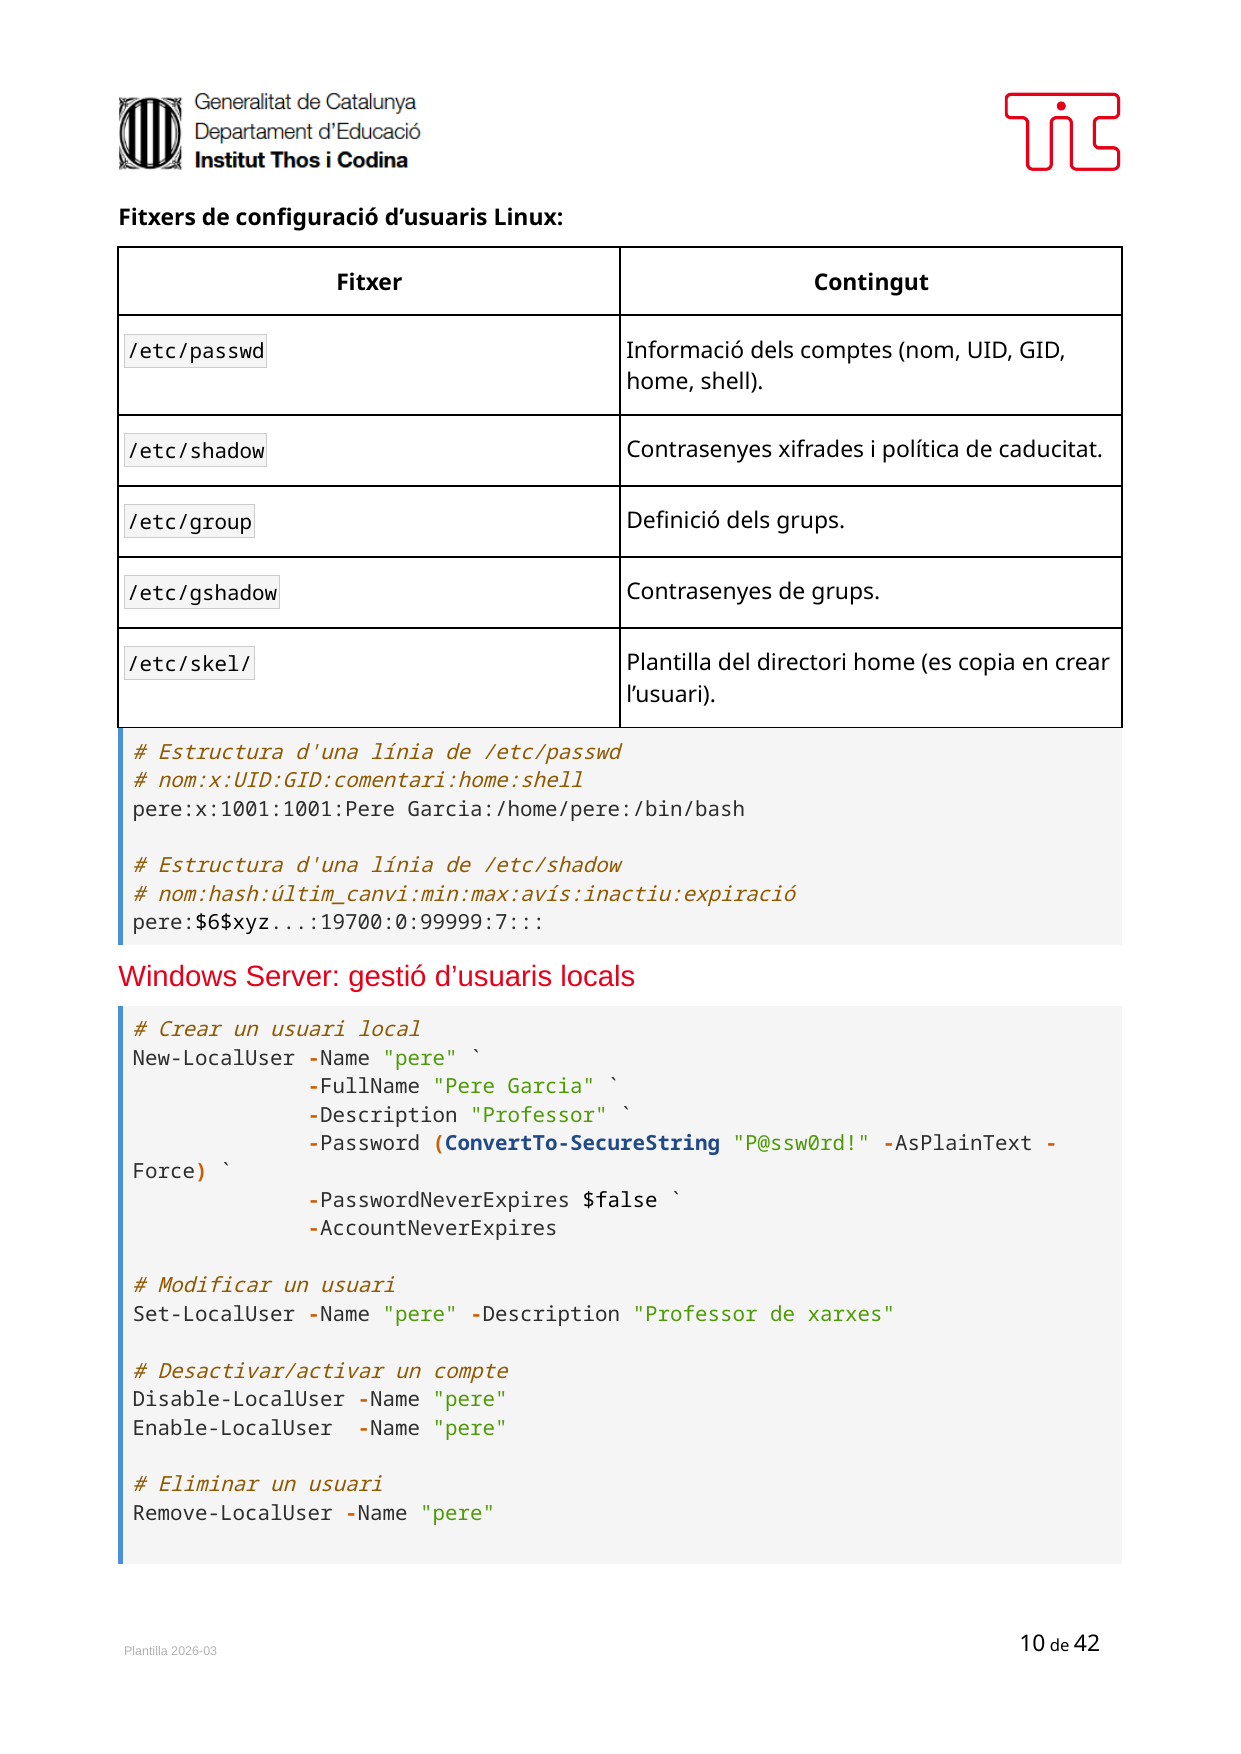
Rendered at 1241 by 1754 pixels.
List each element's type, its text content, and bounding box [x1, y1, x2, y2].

text -Password (ConvertTo-SecureString "P@ssw0rd!" -AsPlainText -Force) ` [123, 1128, 1122, 1185]
table_cell Definició dels grups. [621, 487, 1121, 556]
text -FullName "Pere Garcia" ` [123, 1071, 1122, 1100]
text -AccountNeverExpires [123, 1213, 1122, 1242]
text # Eliminar un usuari [123, 1469, 1122, 1498]
text # Desactivar/activar un compte [123, 1356, 1122, 1384]
text Remove-LocalUser -Name "pere" [123, 1498, 1122, 1526]
table_cell Contrasenyes xifrades i política de caducitat. [621, 416, 1121, 485]
text # nom:hash:últim_canvi:min:max:avís:inactiu:expiració [123, 879, 1122, 907]
table_cell Plantilla del directori home (es copia en crear l’usuari). [621, 629, 1121, 726]
text # nom:x:UID:GID:comentari:home:shell [123, 765, 1122, 794]
text Disable-LocalUser -Name "pere" [123, 1384, 1122, 1413]
text # Modificar un usuari [123, 1270, 1122, 1299]
text # Estructura d'una línia de /etc/passwd [123, 728, 1122, 765]
picture [1004, 92, 1123, 171]
table_cell Informació dels comptes (nom, UID, GID, home, shell). [621, 316, 1121, 414]
text Set-LocalUser -Name "pere" -Description "Professor de xarxes" [123, 1299, 1122, 1327]
text -PasswordNeverExpires $false ` [123, 1185, 1122, 1213]
table_cell /etc/passwd [119, 316, 619, 414]
text New-LocalUser -Name "pere" ` [123, 1043, 1122, 1071]
text # Estructura d'una línia de /etc/shadow [123, 851, 1122, 879]
text -Description "Professor" ` [123, 1100, 1122, 1128]
text # Crear un usuari local [123, 1006, 1122, 1043]
text Enable-LocalUser -Name "pere" [123, 1413, 1122, 1441]
table_cell /etc/gshadow [119, 558, 619, 627]
table_cell /etc/skel/ [119, 629, 619, 726]
text Fitxers de configuració d’usuaris Linux: [118, 201, 1122, 233]
table_header Fitxer [119, 248, 619, 314]
table_cell /etc/shadow [119, 416, 619, 485]
table_header Contingut [621, 248, 1121, 314]
table_cell Contrasenyes de grups. [621, 558, 1121, 627]
table_cell /etc/group [119, 487, 619, 556]
picture [118, 92, 422, 171]
subtitle Windows Server: gestió d’usuaris locals [118, 959, 1122, 993]
text pere:$6$xyz...:19700:0:99999:7::: [123, 907, 1122, 945]
text pere:x:1001:1001:Pere Garcia:/home/pere:/bin/bash [123, 794, 1122, 822]
